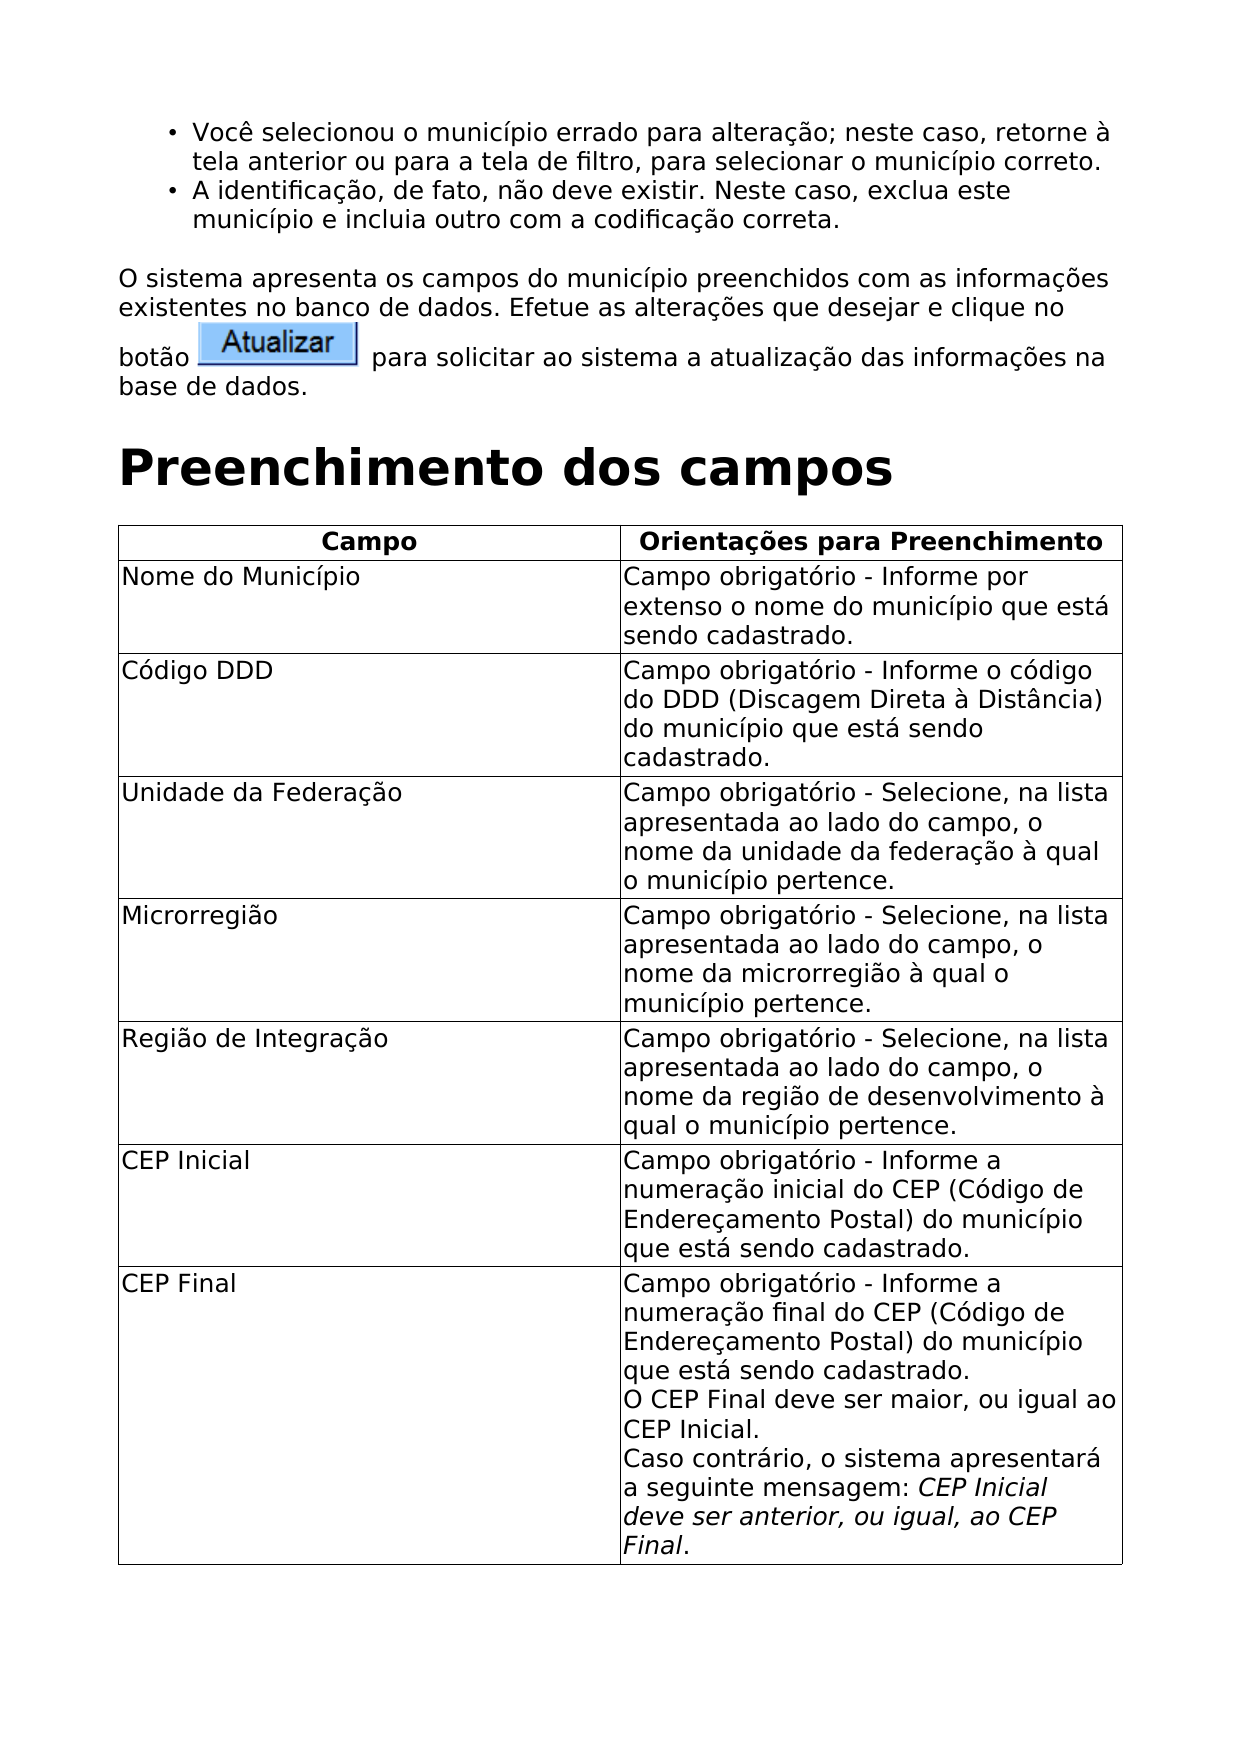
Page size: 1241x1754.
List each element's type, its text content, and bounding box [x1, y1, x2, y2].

table_cell Código DDD [119, 654, 620, 776]
table_cell Campo obrigatório - Selecione, na lista apresentada ao lado do campo, o nome da unidade da federação à qual o município pertence. [621, 777, 1122, 898]
table_cell Campo obrigatório - Informe a numeração final do CEP (Código de Endereçamento Postal) do município que está sendo cadastrado. O CEP Final deve ser maior, ou igual ao CEP Inicial. Caso contrário, o sistema apresentará a seguinte mensagem: CEP Inicial deve ser anterior, ou igual, ao CEP Final. [621, 1267, 1122, 1564]
table_cell Campo obrigatório - Selecione, na lista apresentada ao lado do campo, o nome da microrregião à qual o município pertence. [621, 899, 1122, 1021]
table_cell Campo obrigatório - Informe por extenso o nome do município que está sendo cadastrado. [621, 561, 1122, 653]
list A identificação, de fato, não deve existir. Neste caso, exclua este município e incluia outro com a codificação correta. [177, 176, 1122, 235]
table_cell Campo obrigatório - Informe o código do DDD (Discagem Direta à Distância) do município que está sendo cadastrado. [621, 654, 1122, 776]
table_header Campo [119, 526, 620, 559]
table_cell Microrregião [119, 899, 620, 1021]
table_cell Região de Integração [119, 1022, 620, 1143]
table_cell Nome do Município [119, 561, 620, 653]
table_header Orientações para Preenchimento [621, 526, 1122, 559]
table_cell Unidade da Federação [119, 777, 620, 898]
table_cell CEP Final [119, 1267, 620, 1564]
list Você selecionou o município errado para alteração; neste caso, retorne à tela anterior ou para a tela de filtro, para selecionar o município correto. [177, 118, 1122, 176]
text O sistema apresenta os campos do município preenchidos com as informações existentes no banco de dados. Efetue as alterações que desejar e clique no botão para solicitar ao sistema a atualização das informações na base de dados. [118, 264, 1122, 401]
table_cell CEP Inicial [119, 1145, 620, 1266]
subtitle Preenchimento dos campos [118, 439, 1122, 497]
picture [197, 322, 364, 367]
table_cell Campo obrigatório - Selecione, na lista apresentada ao lado do campo, o nome da região de desenvolvimento à qual o município pertence. [621, 1022, 1122, 1143]
table_cell Campo obrigatório - Informe a numeração inicial do CEP (Código de Endereçamento Postal) do município que está sendo cadastrado. [621, 1145, 1122, 1266]
